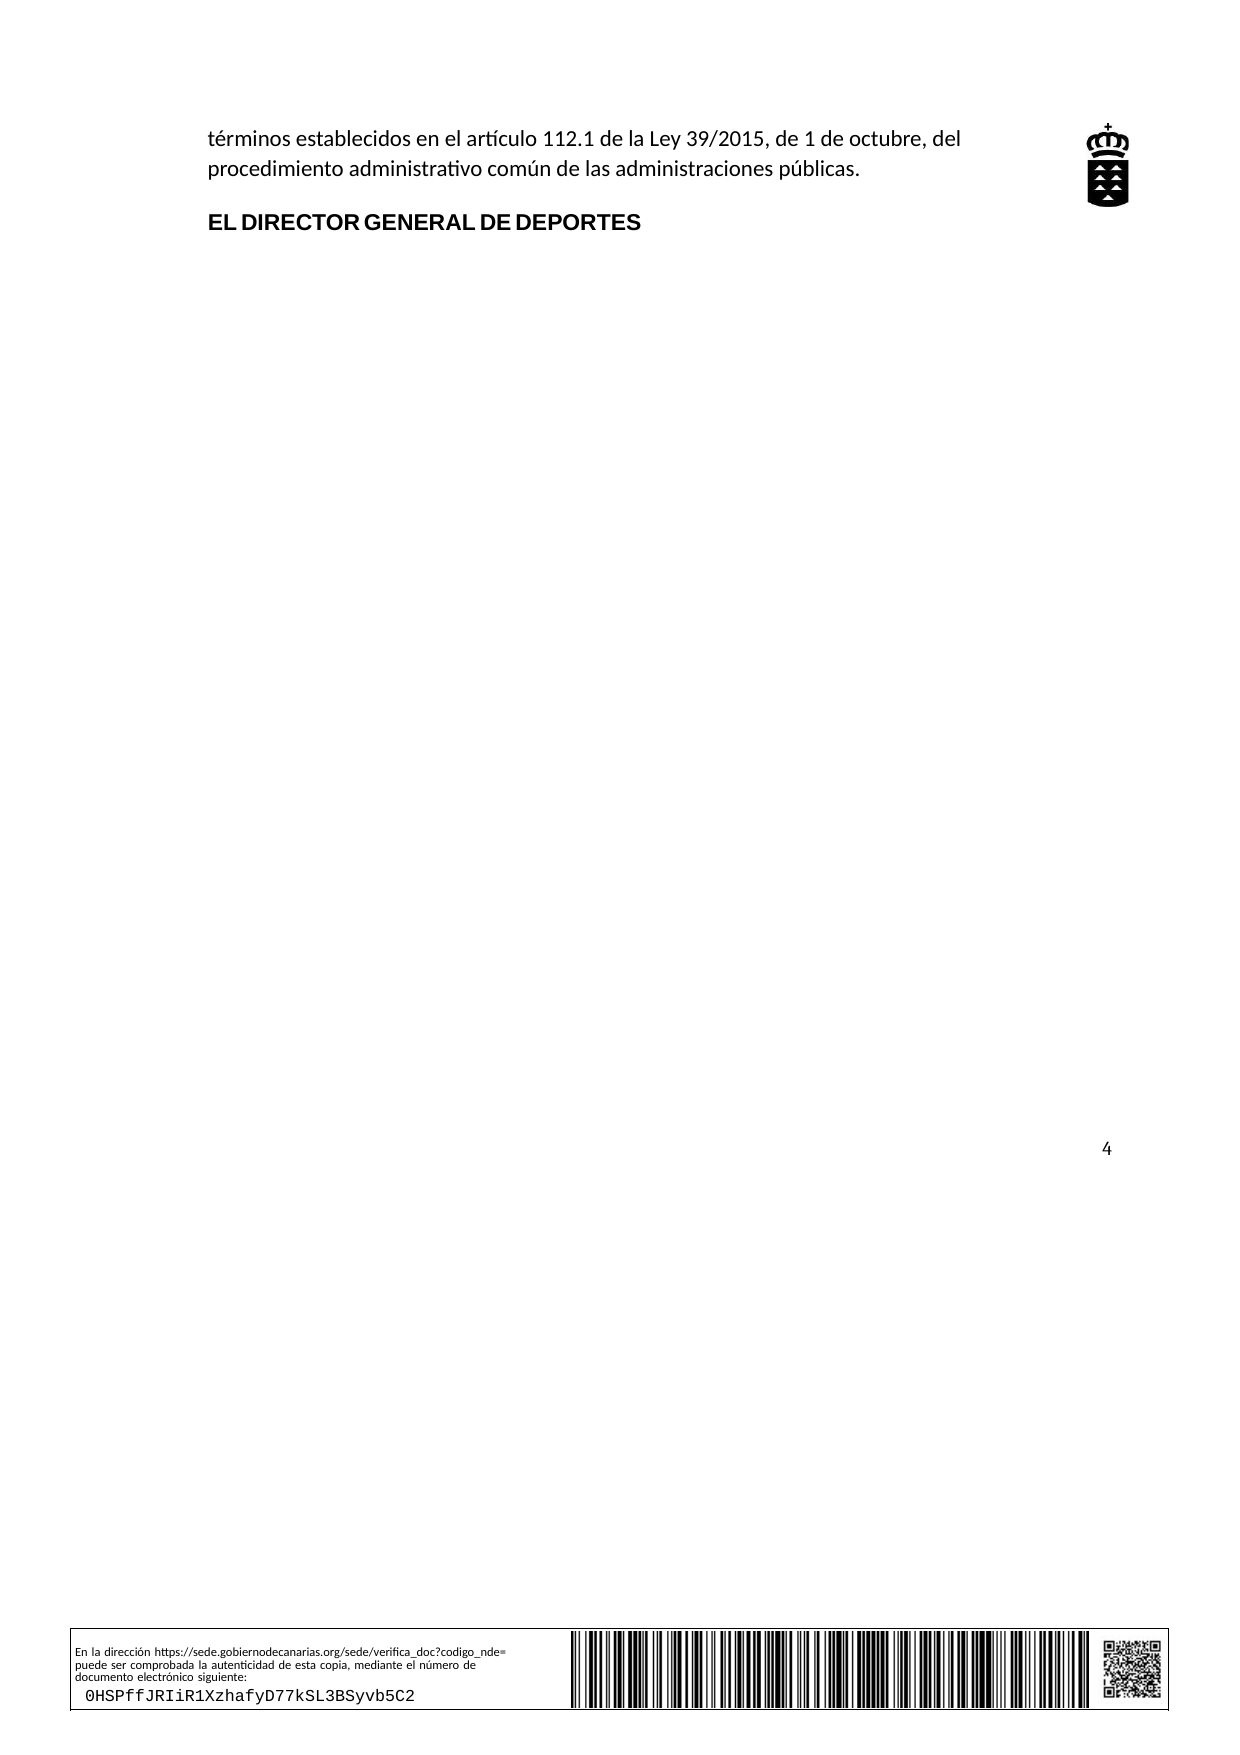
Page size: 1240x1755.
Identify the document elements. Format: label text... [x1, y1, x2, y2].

text 4 [207, 1136, 1116, 1160]
text EL DIRECTOR GENERAL DE DEPORTES [208, 209, 1116, 235]
text términos establecidos en el artículo 112.1 de la Ley 39/2015, de 1 de octubre, del procedimiento administrativo común de las administraciones públicas. [207, 124, 1086, 182]
